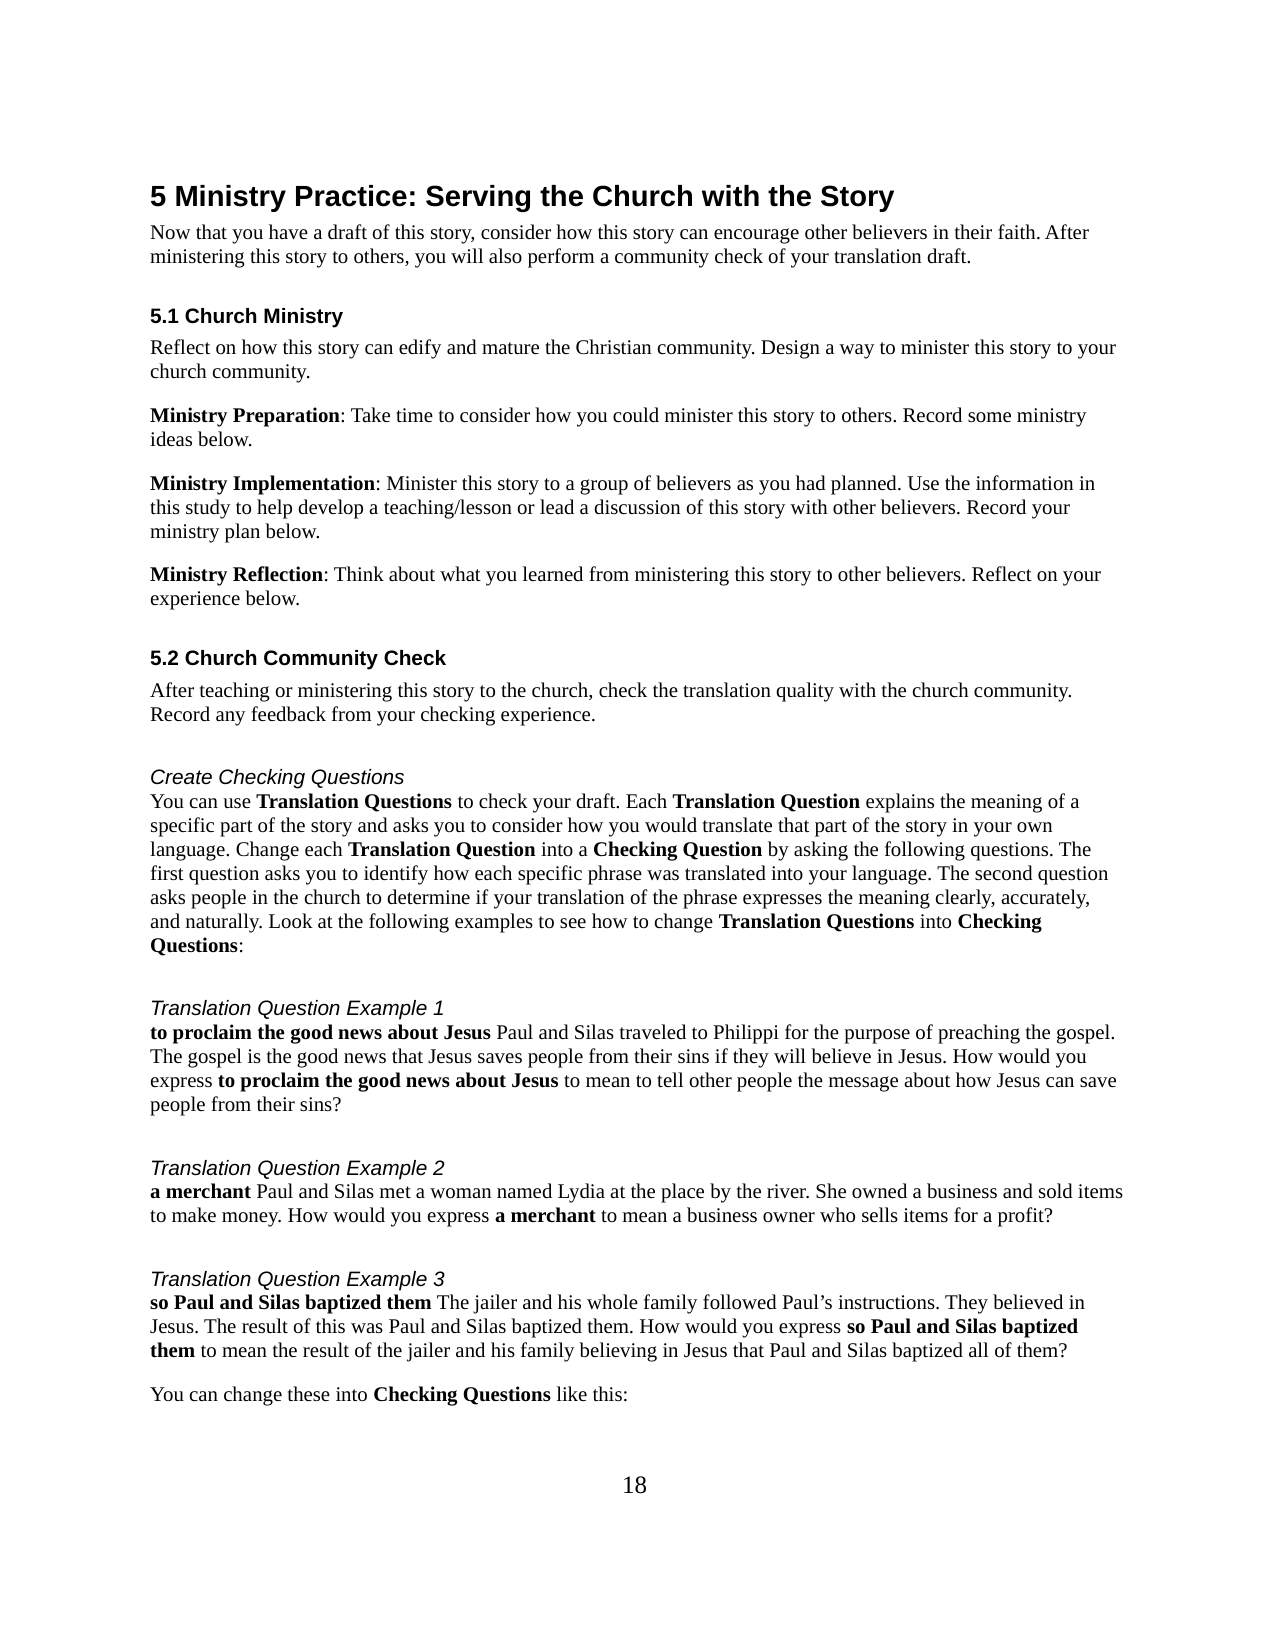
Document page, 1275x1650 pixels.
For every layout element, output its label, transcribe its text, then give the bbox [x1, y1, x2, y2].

text Reflect on how this story can edify and mature the Christian community. Design a way to minister this story to your church community. [150, 335, 1125, 383]
subtitle 5 Ministry Practice: Serving the Church with the Story [150, 179, 1125, 212]
text Ministry Implementation: Minister this story to a group of believers as you had planned. Use the information in this study to help develop a teaching/lesson or lead a discussion of this story with other believers. Record your ministry plan below. [150, 471, 1125, 543]
text You can change these into Checking Questions like this: [150, 1382, 1125, 1406]
subtitle Translation Question Example 1 [150, 996, 1125, 1020]
subtitle Translation Question Example 2 [150, 1155, 1125, 1179]
text Now that you have a draft of this story, consider how this story can encourage other believers in their faith. After ministering this story to others, you will also perform a community check of your translation draft. [150, 220, 1125, 268]
text a merchant Paul and Silas met a woman named Lydia at the place by the river. She owned a business and sold items to make money. How would you express a merchant to mean a business owner who sells items for a profit? [150, 1179, 1125, 1227]
subtitle 5.2 Church Community Check [150, 646, 1125, 670]
text After teaching or ministering this story to the church, check the translation quality with the church community. Record any feedback from your checking experience. [150, 678, 1125, 726]
text so Paul and Silas baptized them The jailer and his whole family followed Paul’s instructions. They believed in Jesus. The result of this was Paul and Silas baptized them. How would you express so Paul and Silas baptized them to mean the result of the jailer and his family believing in Jesus that Paul and Silas baptized all of them? [150, 1290, 1125, 1362]
text You can use Translation Questions to check your draft. Each Translation Question explains the meaning of a specific part of the story and asks you to consider how you would translate that part of the story in your own language. Change each Translation Question into a Checking Question by asking the following questions. The first question asks you to identify how each specific phrase was translated into your language. The second question asks people in the church to determine if your translation of the phrase expresses the meaning clearly, accurately, and naturally. Look at the following examples to see how to change Translation Questions into Checking Questions: [150, 789, 1125, 957]
text Ministry Preparation: Take time to consider how you could minister this story to others. Record some ministry ideas below. [150, 403, 1125, 451]
text Ministry Reflection: Think about what you learned from ministering this story to other believers. Reflect on your experience below. [150, 562, 1125, 610]
text to proclaim the good news about Jesus Paul and Silas traveled to Philippi for the purpose of preaching the gospel. The gospel is the good news that Jesus saves people from their sins if they will believe in Jesus. How would you express to proclaim the good news about Jesus to mean to tell other people the message about how Jesus can save people from their sins? [150, 1020, 1125, 1116]
subtitle 5.1 Church Ministry [150, 304, 1125, 328]
subtitle Create Checking Questions [150, 765, 1125, 789]
subtitle Translation Question Example 3 [150, 1266, 1125, 1290]
